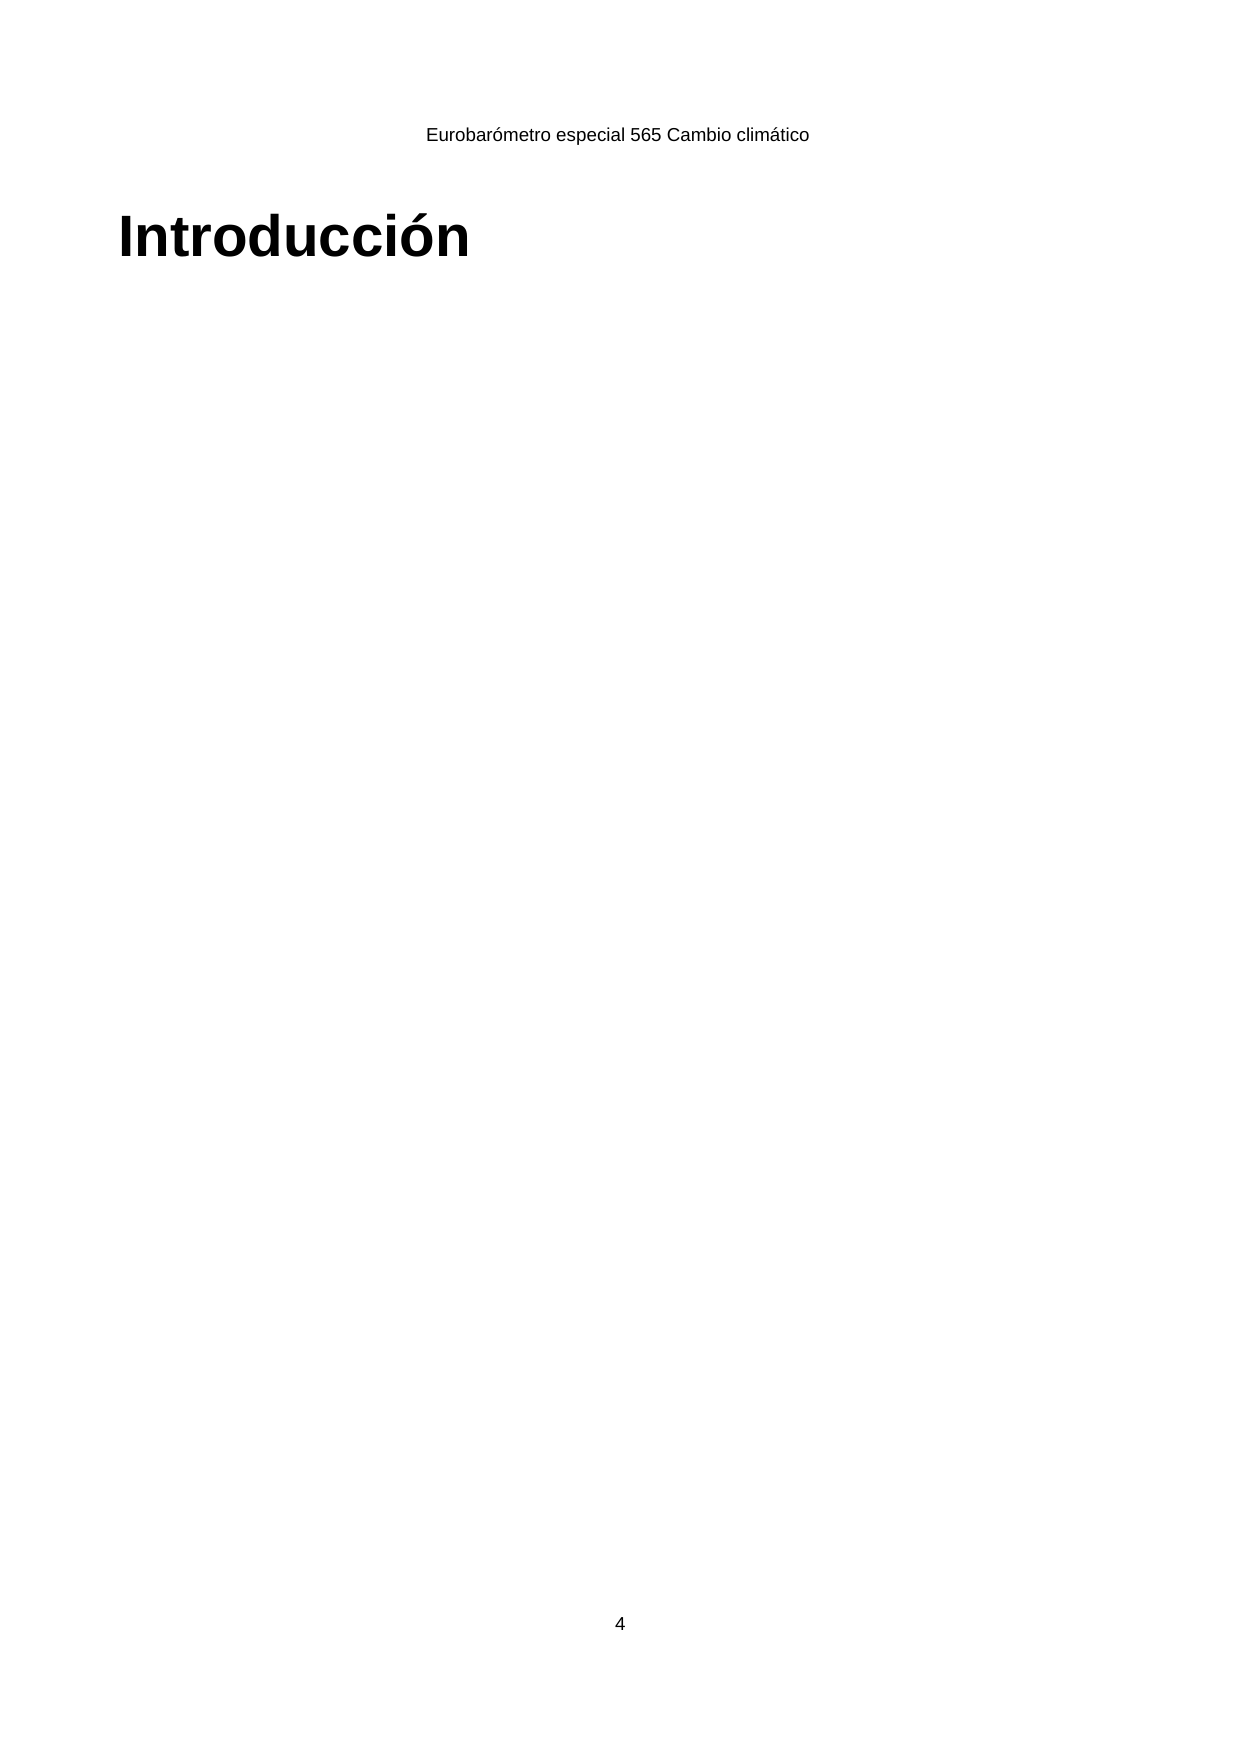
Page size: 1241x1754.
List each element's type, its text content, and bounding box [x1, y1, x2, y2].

subtitle Introducción [118, 202, 1122, 269]
